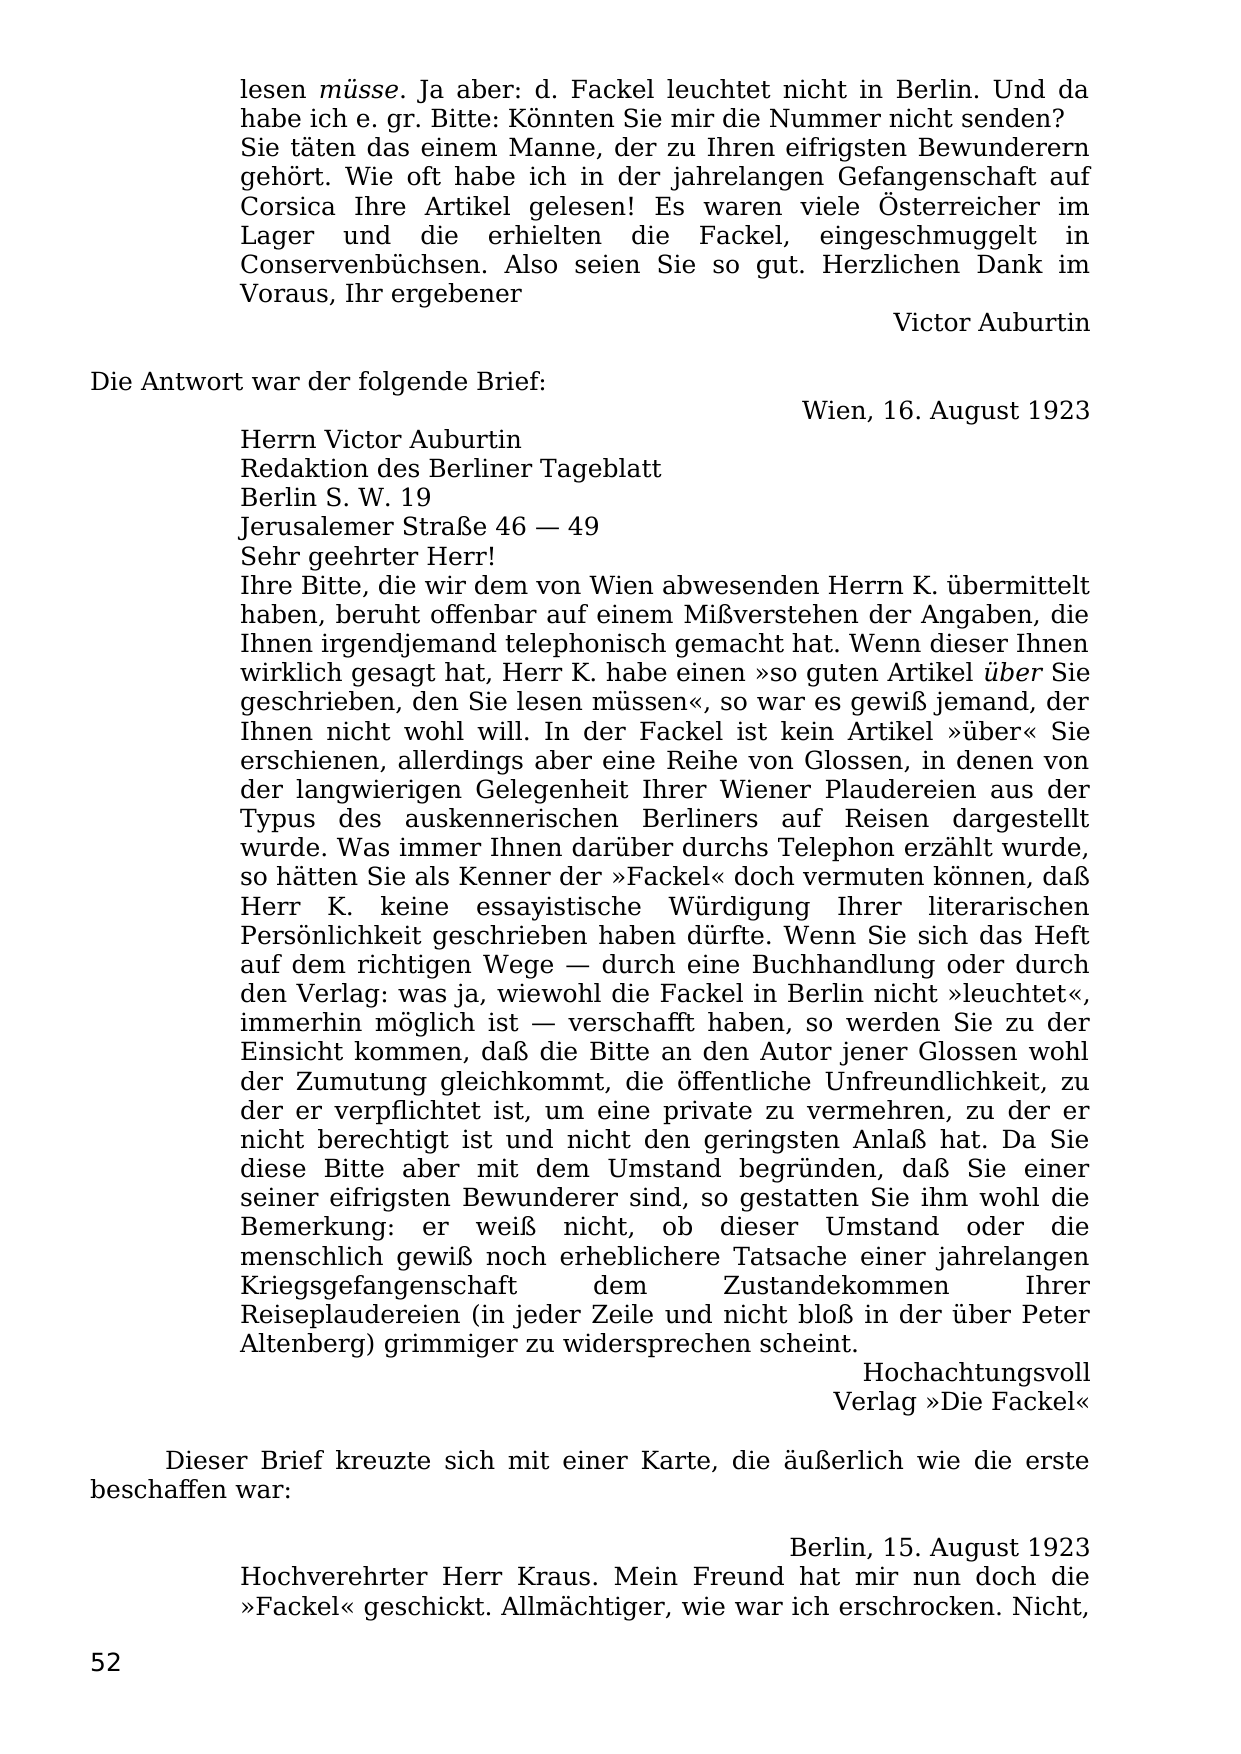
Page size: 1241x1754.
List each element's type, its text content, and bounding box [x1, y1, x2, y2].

text Die Antwort war der folgende Brief: [90, 367, 1091, 396]
text Hochverehrter Herr Kraus. Mein Freund hat mir nun doch die »Fackel« geschickt. Allmächtiger, wie war ich erschrocken. Nicht, [240, 1562, 1091, 1621]
text Redaktion des Berliner Tageblatt [240, 454, 1091, 483]
text Berlin, 15. August 1923 [90, 1533, 1091, 1562]
text Wien, 16. August 1923 [90, 396, 1091, 425]
text Verlag »Die Fackel« [90, 1387, 1091, 1417]
text Hochachtungsvoll [90, 1358, 1091, 1387]
text Dieser Brief kreuzte sich mit einer Karte, die äußerlich wie die erste beschaffen war: [90, 1446, 1091, 1504]
text Victor Auburtin [90, 308, 1091, 337]
text Berlin S. W. 19 [240, 483, 1091, 512]
text Sehr geehrter Herr! [240, 542, 1091, 571]
text Ihre Bitte, die wir dem von Wien abwesenden Herrn K. übermittelt haben, beruht offenbar auf einem Mißverstehen der Angaben, die Ihnen irgendjemand telephonisch gemacht hat. Wenn dieser Ihnen [240, 571, 1091, 658]
text Jerusalemer Straße 46 — 49 [240, 512, 1091, 542]
text Herrn Victor Auburtin [240, 425, 1091, 454]
text Sie täten das einem Manne, der zu Ihren eifrigsten Bewunderern gehört. Wie oft habe ich in der jahrelangen Gefangenschaft auf Corsica Ihre Artikel gelesen! Es waren viele Österreicher im Lager und die erhielten die Fackel, eingeschmuggelt in Conservenbüchsen. Also seien Sie so gut. Herzlichen Dank im Voraus, Ihr ergebener [240, 133, 1091, 308]
text wirklich gesagt hat, Herr K. habe einen »so guten Artikel über Sie geschrieben, den Sie lesen müssen«, so war es gewiß jemand, der Ihnen nicht wohl will. In der Fackel ist kein Artikel »über« Sie erschienen, allerdings aber eine Reihe von Glossen, in denen von der langwierigen Gelegenheit Ihrer Wiener Plaudereien aus der Typus des auskennerischen Berliners auf Reisen dargestellt wurde. Was immer Ihnen darüber durchs Telephon erzählt wurde, so hätten Sie als Kenner der »Fackel« doch vermuten können, daß Herr K. keine essayistische Würdigung Ihrer literarischen Persönlichkeit geschrieben haben dürfte. Wenn Sie sich das Heft auf dem richtigen Wege — durch eine Buchhandlung oder durch den Verlag: was ja, wiewohl die Fackel in Berlin nicht »leuchtet«, immerhin möglich ist — verschafft haben, so werden Sie zu der Einsicht kommen, daß die Bitte an den Autor jener Glossen wohl der Zumutung gleichkommt, die öffentliche Unfreundlichkeit, zu der er verpflichtet ist, um eine private zu vermehren, zu der er nicht berechtigt ist und nicht den geringsten Anlaß hat. Da Sie diese Bitte aber mit dem Umstand begründen, daß Sie einer seiner eifrigsten Bewunderer sind, so gestatten Sie ihm wohl die Bemerkung: er weiß nicht, ob dieser Umstand oder die menschlich gewiß noch erheblichere Tatsache einer jahrelangen Kriegsgefangenschaft dem Zustandekommen Ihrer Reiseplaudereien (in jeder Zeile und nicht bloß in der über Peter Altenberg) grimmiger zu widersprechen scheint. [240, 658, 1091, 1358]
text lesen müsse. Ja aber: d. Fackel leuchtet nicht in Berlin. Und da habe ich e. gr. Bitte: Könnten Sie mir die Nummer nicht senden? [240, 75, 1091, 133]
